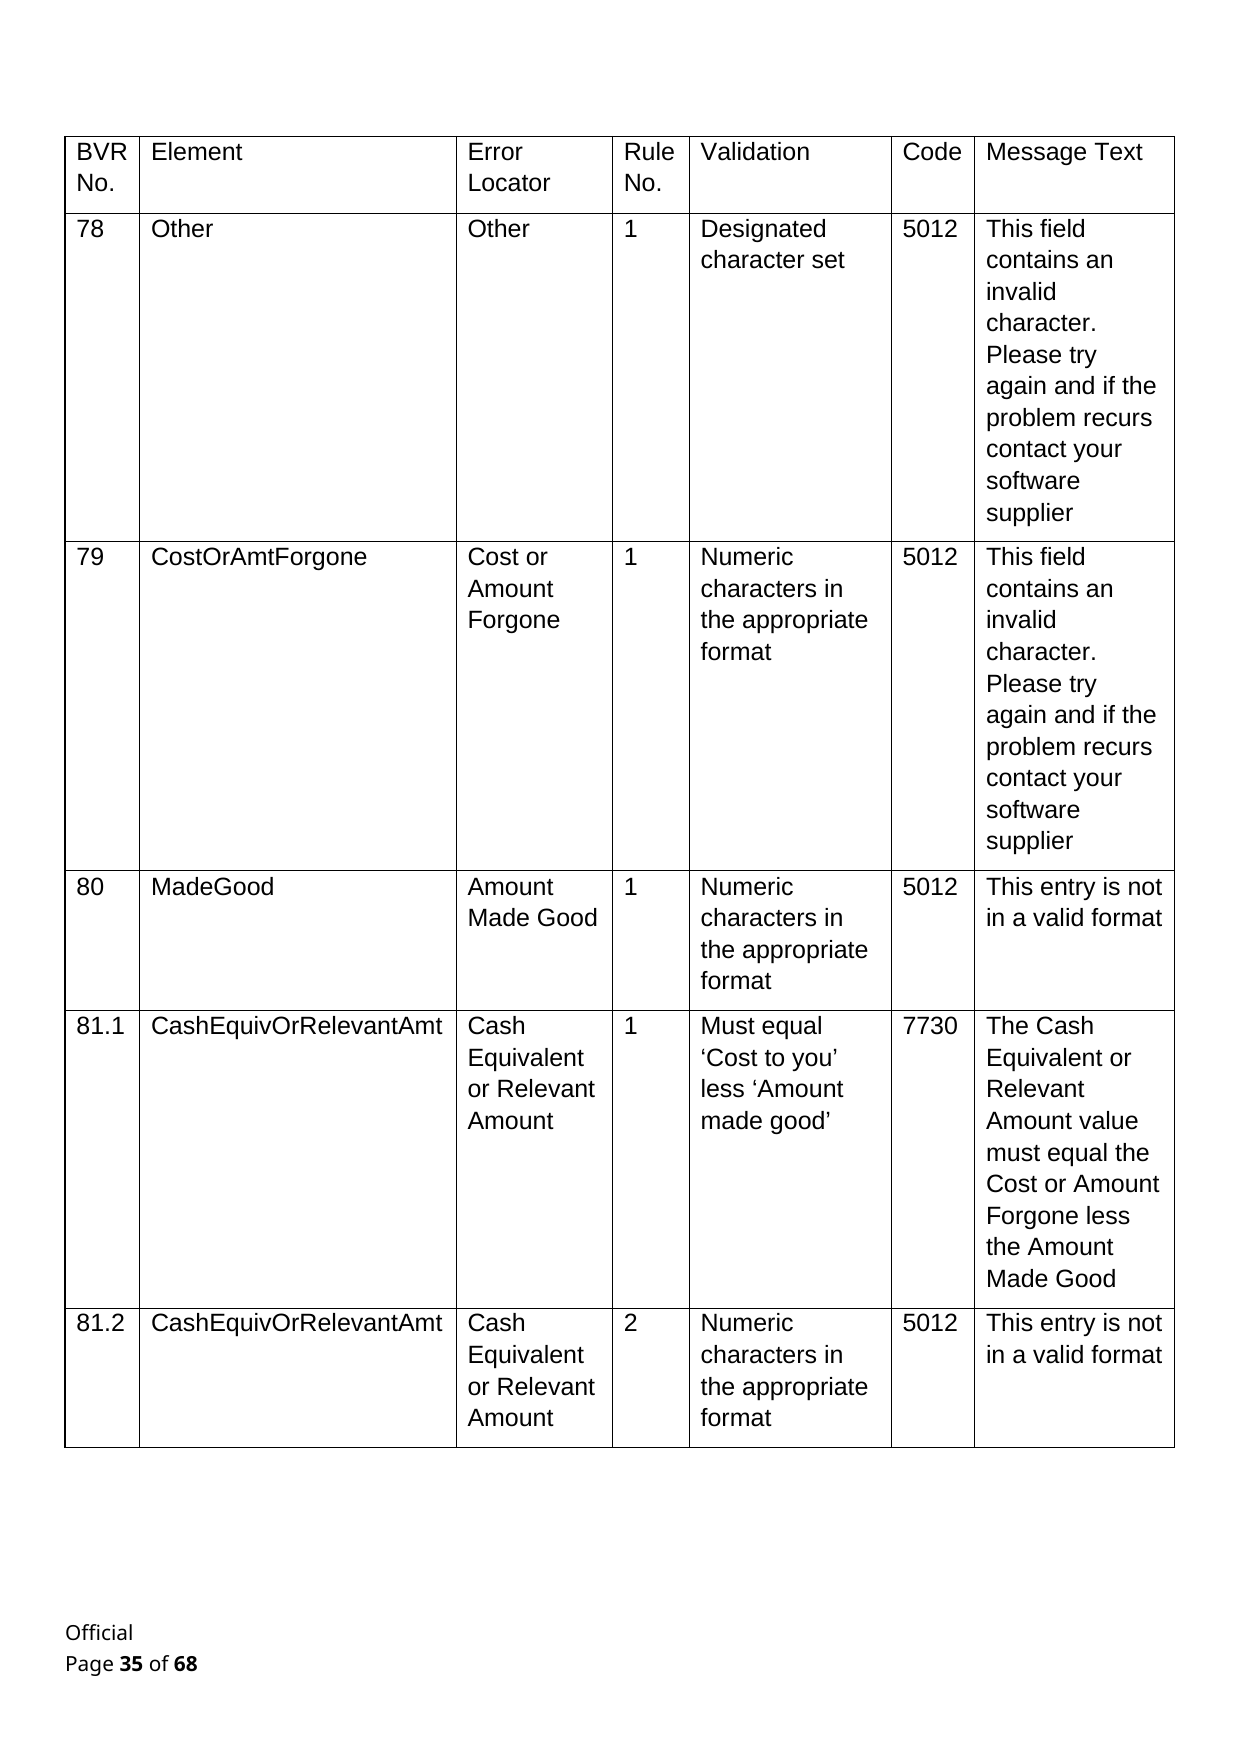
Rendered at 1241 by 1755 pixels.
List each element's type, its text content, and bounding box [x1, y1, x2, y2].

table_header Validation [690, 137, 891, 212]
table_cell 5012 [892, 1309, 974, 1447]
table_cell Other [457, 214, 612, 541]
table_cell Other [140, 214, 456, 541]
table_cell 7730 [892, 1011, 974, 1307]
table_header Message Text [975, 137, 1174, 212]
table_cell CashEquivOrRelevantAmt [140, 1309, 456, 1447]
table_cell Numeric characters in the appropriate format [690, 542, 891, 870]
table_cell Amount Made Good [457, 871, 612, 1010]
table_cell 81.2 [66, 1309, 139, 1447]
table_cell 78 [66, 214, 139, 541]
table_cell This field contains an invalid character. Please try again and if the problem recurs contact your software supplier [975, 214, 1174, 541]
table_cell 2 [613, 1309, 689, 1447]
table_header Rule No. [613, 137, 689, 212]
table_cell Numeric characters in the appropriate format [690, 1309, 891, 1447]
table_cell The Cash Equivalent or Relevant Amount value must equal the Cost or Amount Forgone less the Amount Made Good [975, 1011, 1174, 1307]
table_cell MadeGood [140, 871, 456, 1010]
table_cell This entry is not in a valid format [975, 1309, 1174, 1447]
table_cell 81.1 [66, 1011, 139, 1307]
table_cell This field contains an invalid character. Please try again and if the problem recurs contact your software supplier [975, 542, 1174, 870]
table_cell Numeric characters in the appropriate format [690, 871, 891, 1010]
table_cell Cost or Amount Forgone [457, 542, 612, 870]
table_cell 5012 [892, 871, 974, 1010]
table_cell 5012 [892, 542, 974, 870]
table_header Element [140, 137, 456, 212]
table_cell 1 [613, 542, 689, 870]
table_cell CostOrAmtForgone [140, 542, 456, 870]
table_cell Designated character set [690, 214, 891, 541]
table_cell 1 [613, 1011, 689, 1307]
table_cell CashEquivOrRelevantAmt [140, 1011, 456, 1307]
table_cell Cash Equivalent or Relevant Amount [457, 1309, 612, 1447]
table_cell 1 [613, 871, 689, 1010]
table_cell This entry is not in a valid format [975, 871, 1174, 1010]
table_cell Must equal ‘Cost to you’ less ‘Amount made good’ [690, 1011, 891, 1307]
table_cell 1 [613, 214, 689, 541]
table_header Code [892, 137, 974, 212]
table_cell 80 [66, 871, 139, 1010]
table_cell 79 [66, 542, 139, 870]
table_cell Cash Equivalent or Relevant Amount [457, 1011, 612, 1307]
table_header BVR No. [66, 137, 139, 212]
table_cell 5012 [892, 214, 974, 541]
table_header Error Locator [457, 137, 612, 212]
